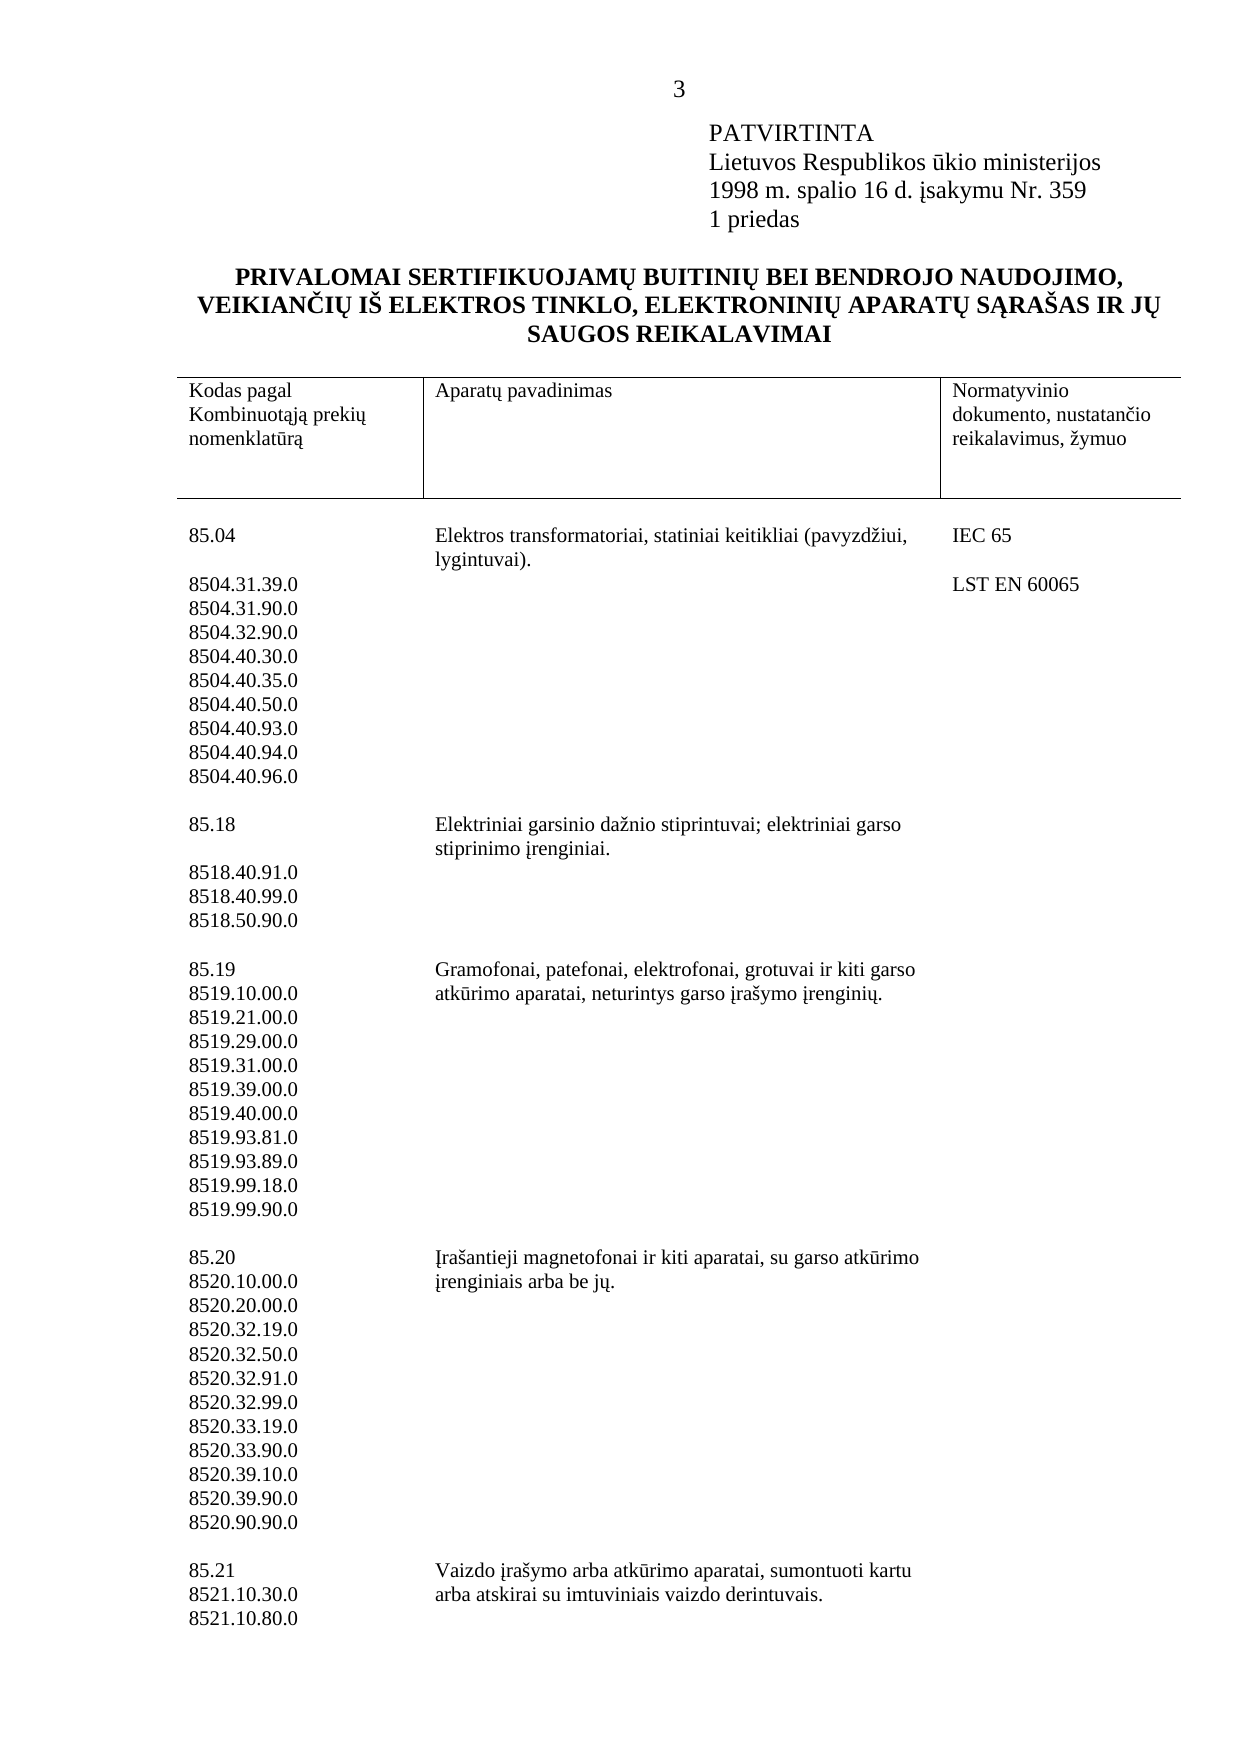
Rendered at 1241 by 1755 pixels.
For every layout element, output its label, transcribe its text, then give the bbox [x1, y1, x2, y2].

table_cell [941, 884, 1181, 908]
table_cell [424, 1318, 941, 1341]
table_cell [941, 1101, 1181, 1125]
table_cell [424, 1125, 941, 1149]
table_cell LST EN 60065 [941, 571, 1181, 596]
table_cell 8519.99.18.0 [177, 1173, 423, 1197]
table_cell [424, 668, 941, 692]
table_cell [941, 1414, 1181, 1438]
table_cell 8520.33.19.0 [177, 1414, 423, 1438]
table_cell [177, 1221, 423, 1245]
table_cell [941, 908, 1181, 932]
table_cell Vaizdo įrašymo arba atkūrimo aparatai, sumontuoti kartu arba atskirai su imtuviniais vaizdo derintuvais. [424, 1558, 941, 1606]
table_cell [941, 1582, 1181, 1606]
table_cell [941, 1221, 1181, 1245]
table_cell 8519.40.00.0 [177, 1101, 423, 1125]
table_cell [941, 1029, 1181, 1053]
table_cell [424, 1197, 941, 1221]
table_cell 8521.10.80.0 [177, 1606, 423, 1630]
table_cell [424, 933, 941, 956]
table_cell [941, 692, 1181, 716]
table_header Kodas pagal Kombinuotąją prekių nomenklatūrą [177, 378, 423, 498]
table_cell 85.04 [177, 523, 423, 571]
table_cell 8519.39.00.0 [177, 1077, 423, 1101]
table_cell Gramofonai, patefonai, elektrofonai, grotuvai ir kiti garso atkūrimo aparatai, neturintys garso įrašymo įrenginių. [424, 956, 941, 1004]
table_cell 8520.32.91.0 [177, 1366, 423, 1389]
table_header Aparatų pavadinimas [424, 378, 940, 498]
table_cell [424, 764, 941, 788]
table_cell [177, 1534, 423, 1558]
table_cell 8520.32.50.0 [177, 1341, 423, 1366]
table_cell [424, 1077, 941, 1101]
table_cell [424, 1414, 941, 1438]
table_cell 8504.40.30.0 [177, 644, 423, 668]
table_cell [424, 1029, 941, 1053]
table_cell 8520.90.90.0 [177, 1510, 423, 1534]
table_cell 8520.10.00.0 [177, 1269, 423, 1293]
table_cell [424, 1606, 941, 1630]
table_cell [424, 1366, 941, 1389]
table_cell 8519.10.00.0 [177, 981, 423, 1004]
table_cell 8519.93.89.0 [177, 1149, 423, 1173]
table_cell [941, 933, 1181, 956]
table_cell Įrašantieji magnetofonai ir kiti aparatai, su garso atkūrimo įrenginiais arba be jų. [424, 1245, 941, 1293]
table_cell 8520.32.19.0 [177, 1318, 423, 1341]
table_cell 8504.40.94.0 [177, 740, 423, 764]
text Lietuvos Respublikos ūkio ministerijos [177, 147, 1181, 176]
table_cell 8504.40.96.0 [177, 764, 423, 788]
table_cell [424, 1438, 941, 1462]
table_cell 8520.39.10.0 [177, 1462, 423, 1486]
table_cell 8518.40.99.0 [177, 884, 423, 908]
table_cell [424, 692, 941, 716]
text PATVIRTINTA [709, 118, 1181, 147]
table_cell [177, 933, 423, 956]
table_cell 85.21 [177, 1558, 423, 1582]
table_cell [941, 644, 1181, 668]
table_cell Elektriniai garsinio dažnio stiprintuvai; elektriniai garso stiprinimo įrenginiai. [424, 812, 941, 860]
table_header Normatyvinio dokumento, nustatančio reikalavimus, žymuo [941, 378, 1181, 498]
table_cell [424, 499, 941, 523]
table_cell [424, 1293, 941, 1317]
table_cell [941, 812, 1181, 860]
table_cell [424, 644, 941, 668]
table_cell [424, 571, 941, 596]
table_cell [424, 860, 941, 884]
table_cell 8504.32.90.0 [177, 620, 423, 644]
table_cell 8518.40.91.0 [177, 860, 423, 884]
table_cell 8520.20.00.0 [177, 1293, 423, 1317]
table_cell [941, 1486, 1181, 1510]
table_cell 85.20 [177, 1245, 423, 1269]
table_cell [941, 1077, 1181, 1101]
table_cell [941, 668, 1181, 692]
table_cell [941, 1245, 1181, 1269]
table_cell [424, 1486, 941, 1510]
table_cell [424, 788, 941, 812]
table_cell 8504.40.93.0 [177, 716, 423, 740]
table_cell [941, 981, 1181, 1004]
table_cell [941, 1053, 1181, 1077]
table_cell 8519.29.00.0 [177, 1029, 423, 1053]
table_cell [941, 956, 1181, 981]
table_cell [941, 860, 1181, 884]
table_cell [941, 788, 1181, 812]
table_cell [424, 1053, 941, 1077]
table_cell [941, 1125, 1181, 1149]
table_cell [424, 596, 941, 619]
table_cell 8504.40.35.0 [177, 668, 423, 692]
table_cell [941, 1462, 1181, 1486]
table_cell [424, 884, 941, 908]
table_cell [941, 1149, 1181, 1173]
table_cell Elektros transformatoriai, statiniai keitikliai (pavyzdžiui, lygintuvai). [424, 523, 941, 571]
table_cell [941, 1390, 1181, 1414]
table_cell [941, 740, 1181, 764]
table_cell [941, 499, 1181, 523]
table_cell 8519.31.00.0 [177, 1053, 423, 1077]
table_cell [941, 716, 1181, 740]
table_cell [424, 908, 941, 932]
table_cell 8504.31.39.0 [177, 571, 423, 596]
table_cell [424, 1510, 941, 1534]
table_cell [941, 1269, 1181, 1293]
table_cell [941, 1558, 1181, 1582]
table_cell [424, 1534, 941, 1558]
table_cell 8519.93.81.0 [177, 1125, 423, 1149]
table_cell [941, 620, 1181, 644]
table_cell [424, 1005, 941, 1029]
table_cell [941, 764, 1181, 788]
text PRIVALOMAI SERTIFIKUOJAMŲ BUITINIŲ BEI BENDROJO NAUDOJIMO, VEIKIANČIŲ IŠ ELEKTROS TINKLO, ELEKTRONINIŲ APARATŲ SĄRAŠAS IR JŲ SAUGOS REIKALAVIMAI [177, 262, 1181, 348]
table_cell [424, 1221, 941, 1245]
table_cell [941, 1173, 1181, 1197]
table_cell [941, 1510, 1181, 1534]
table_cell 85.18 [177, 812, 423, 860]
table_cell 8521.10.30.0 [177, 1582, 423, 1606]
table_cell [941, 1606, 1181, 1630]
table_cell [941, 1293, 1181, 1317]
table_cell [941, 1318, 1181, 1341]
table_cell [941, 1438, 1181, 1462]
table_cell [941, 1197, 1181, 1221]
table_cell 8520.32.99.0 [177, 1390, 423, 1414]
table_cell [424, 716, 941, 740]
table_cell [424, 1173, 941, 1197]
table_cell IEC 65 [941, 523, 1181, 571]
table_cell [424, 1101, 941, 1125]
table_cell [941, 1366, 1181, 1389]
table_cell 8519.21.00.0 [177, 1005, 423, 1029]
table_cell 8518.50.90.0 [177, 908, 423, 932]
table_cell [424, 1341, 941, 1366]
table_cell [424, 1462, 941, 1486]
table_cell 85.19 [177, 956, 423, 981]
table_cell [941, 1005, 1181, 1029]
table_cell [177, 788, 423, 812]
table_cell [941, 1341, 1181, 1366]
table_cell 8504.40.50.0 [177, 692, 423, 716]
table_cell [424, 1149, 941, 1173]
table_cell 8520.39.90.0 [177, 1486, 423, 1510]
table_cell 8519.99.90.0 [177, 1197, 423, 1221]
table_cell [424, 740, 941, 764]
table_cell 8520.33.90.0 [177, 1438, 423, 1462]
table_cell 8504.31.90.0 [177, 596, 423, 619]
table_cell [424, 620, 941, 644]
table_cell [941, 596, 1181, 619]
text 1998 m. spalio 16 d. įsakymu Nr. 359 [177, 176, 1181, 204]
table_cell [177, 499, 423, 523]
table_cell [941, 1534, 1181, 1558]
table_cell [424, 1390, 941, 1414]
text 1 priedas [177, 204, 1181, 233]
